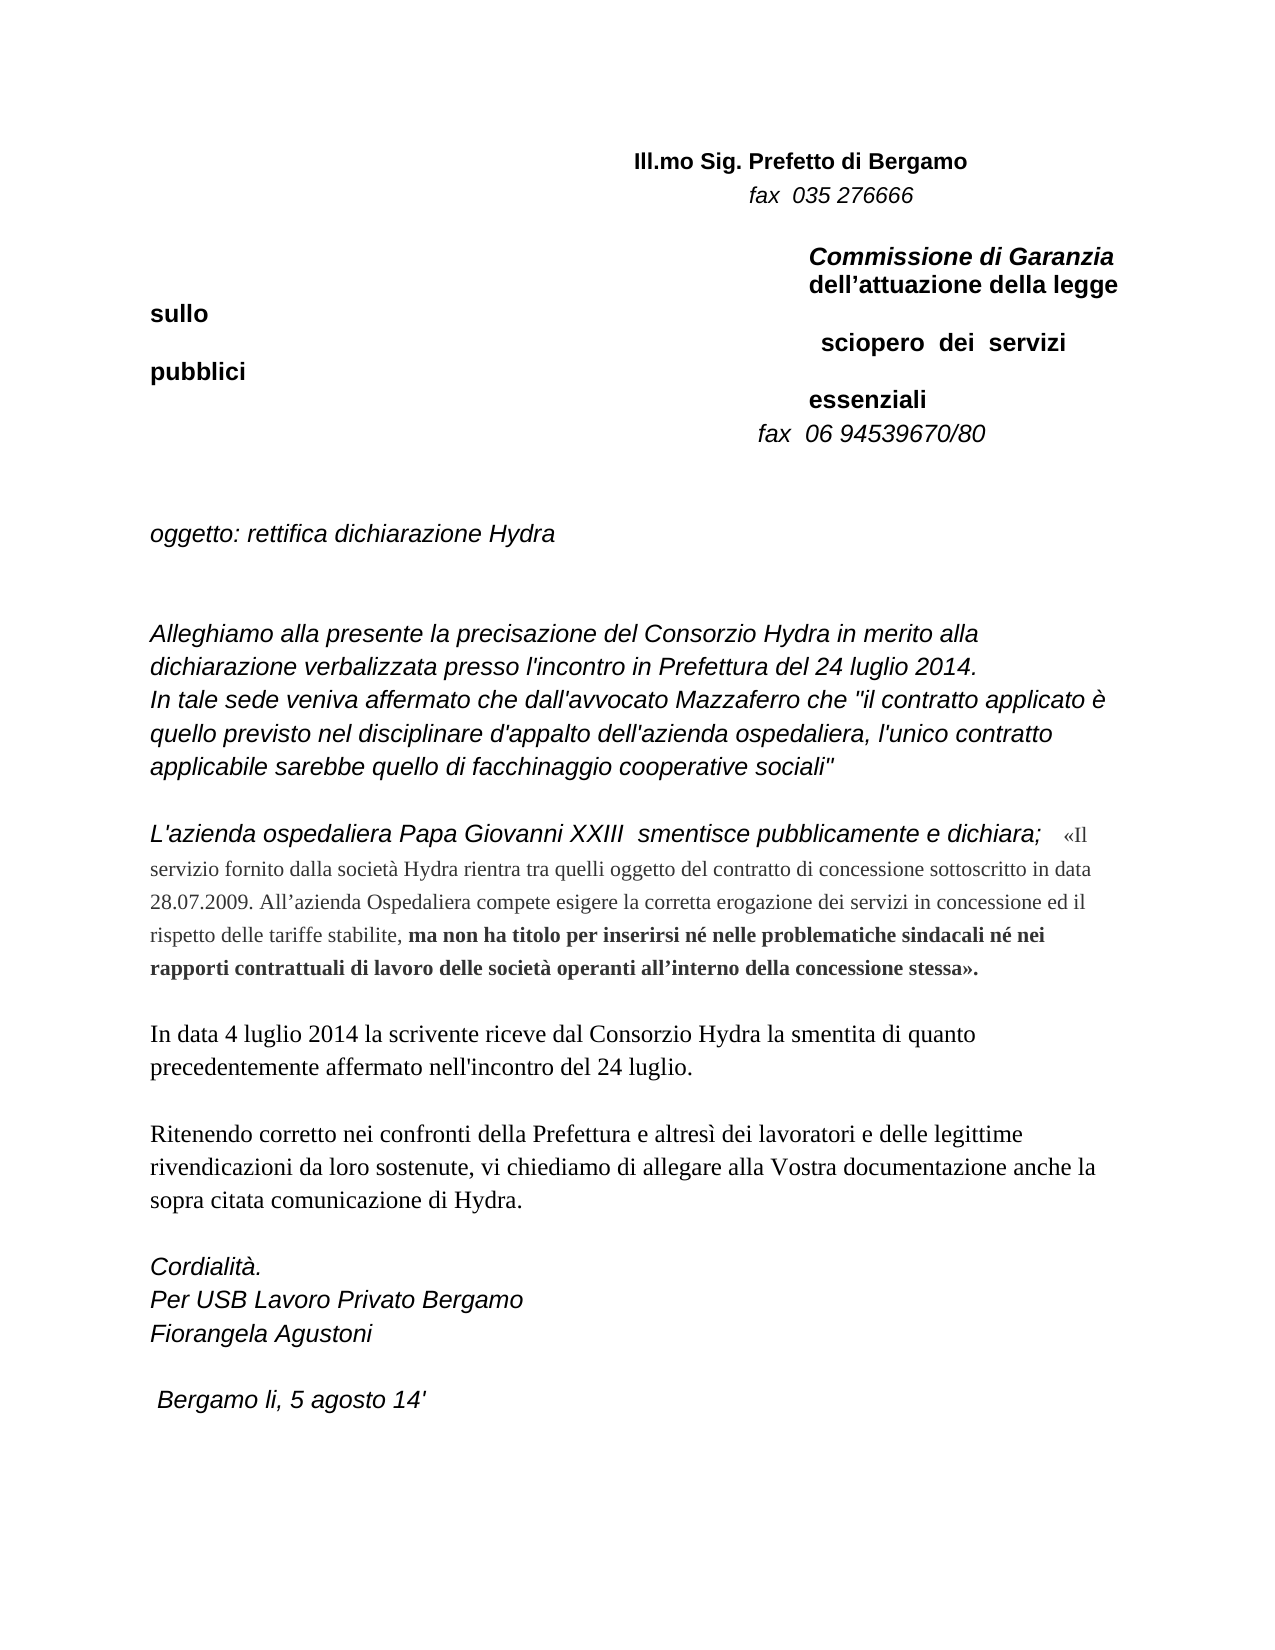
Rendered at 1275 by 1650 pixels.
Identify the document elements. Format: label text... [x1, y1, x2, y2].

text In tale sede veniva affermato che dall'avvocato Mazzaferro che "il contratto applicato è quello previsto nel disciplinare d'appalto dell'azienda ospedaliera, l'unico contratto applicabile sarebbe quello di facchinaggio cooperative sociali" [150, 681, 1125, 781]
text Ritenendo corretto nei confronti della Prefettura e altresì dei lavoratori e delle legittime rivendicazioni da loro sostenute, vi chiediamo di allegare alla Vostra documentazione anche la sopra citata comunicazione di Hydra. [150, 1114, 1125, 1214]
text Alleghiamo alla presente la precisazione del Consorzio Hydra in merito alla dichiarazione verbalizzata presso l'incontro in Prefettura del 24 luglio 2014. [150, 614, 1125, 681]
text essenziali [150, 385, 1125, 414]
text Bergamo li, 5 agosto 14' [150, 1381, 1125, 1414]
text oggetto: rettifica dichiarazione Hydra [150, 514, 1125, 547]
text Per USB Lavoro Privato Bergamo [150, 1281, 1125, 1314]
text L'azienda ospedaliera Papa Giovanni XXIII smentisce pubblicamente e dichiara; «Il servizio fornito dalla società Hydra rientra tra quelli oggetto del contratto di concessione sottoscritto in data 28.07.2009. All’azienda Ospedaliera compete esigere la corretta erogazione dei servizi in concessione ed il rispetto delle tariffe stabilite, ma non ha titolo per inserirsi né nelle problematiche sindacali né nei rapporti contrattuali di lavoro delle società operanti all’interno della concessione stessa». [150, 814, 1125, 981]
text In data 4 luglio 2014 la scrivente riceve dal Consorzio Hydra la smentita di quanto precedentemente affermato nell'incontro del 24 luglio. [150, 1014, 1125, 1081]
text fax 035 276666 [150, 175, 1125, 208]
text Ill.mo Sig. Prefetto di Bergamo [150, 142, 1125, 175]
text Fiorangela Agustoni [150, 1314, 1125, 1347]
text Commissione di Garanzia [150, 242, 1125, 270]
text Cordialità. [150, 1247, 1125, 1281]
text dell’attuazione della legge sullo [150, 270, 1125, 328]
text sciopero dei servizi pubblici [150, 328, 1125, 385]
text fax 06 94539670/80 [150, 414, 1125, 447]
